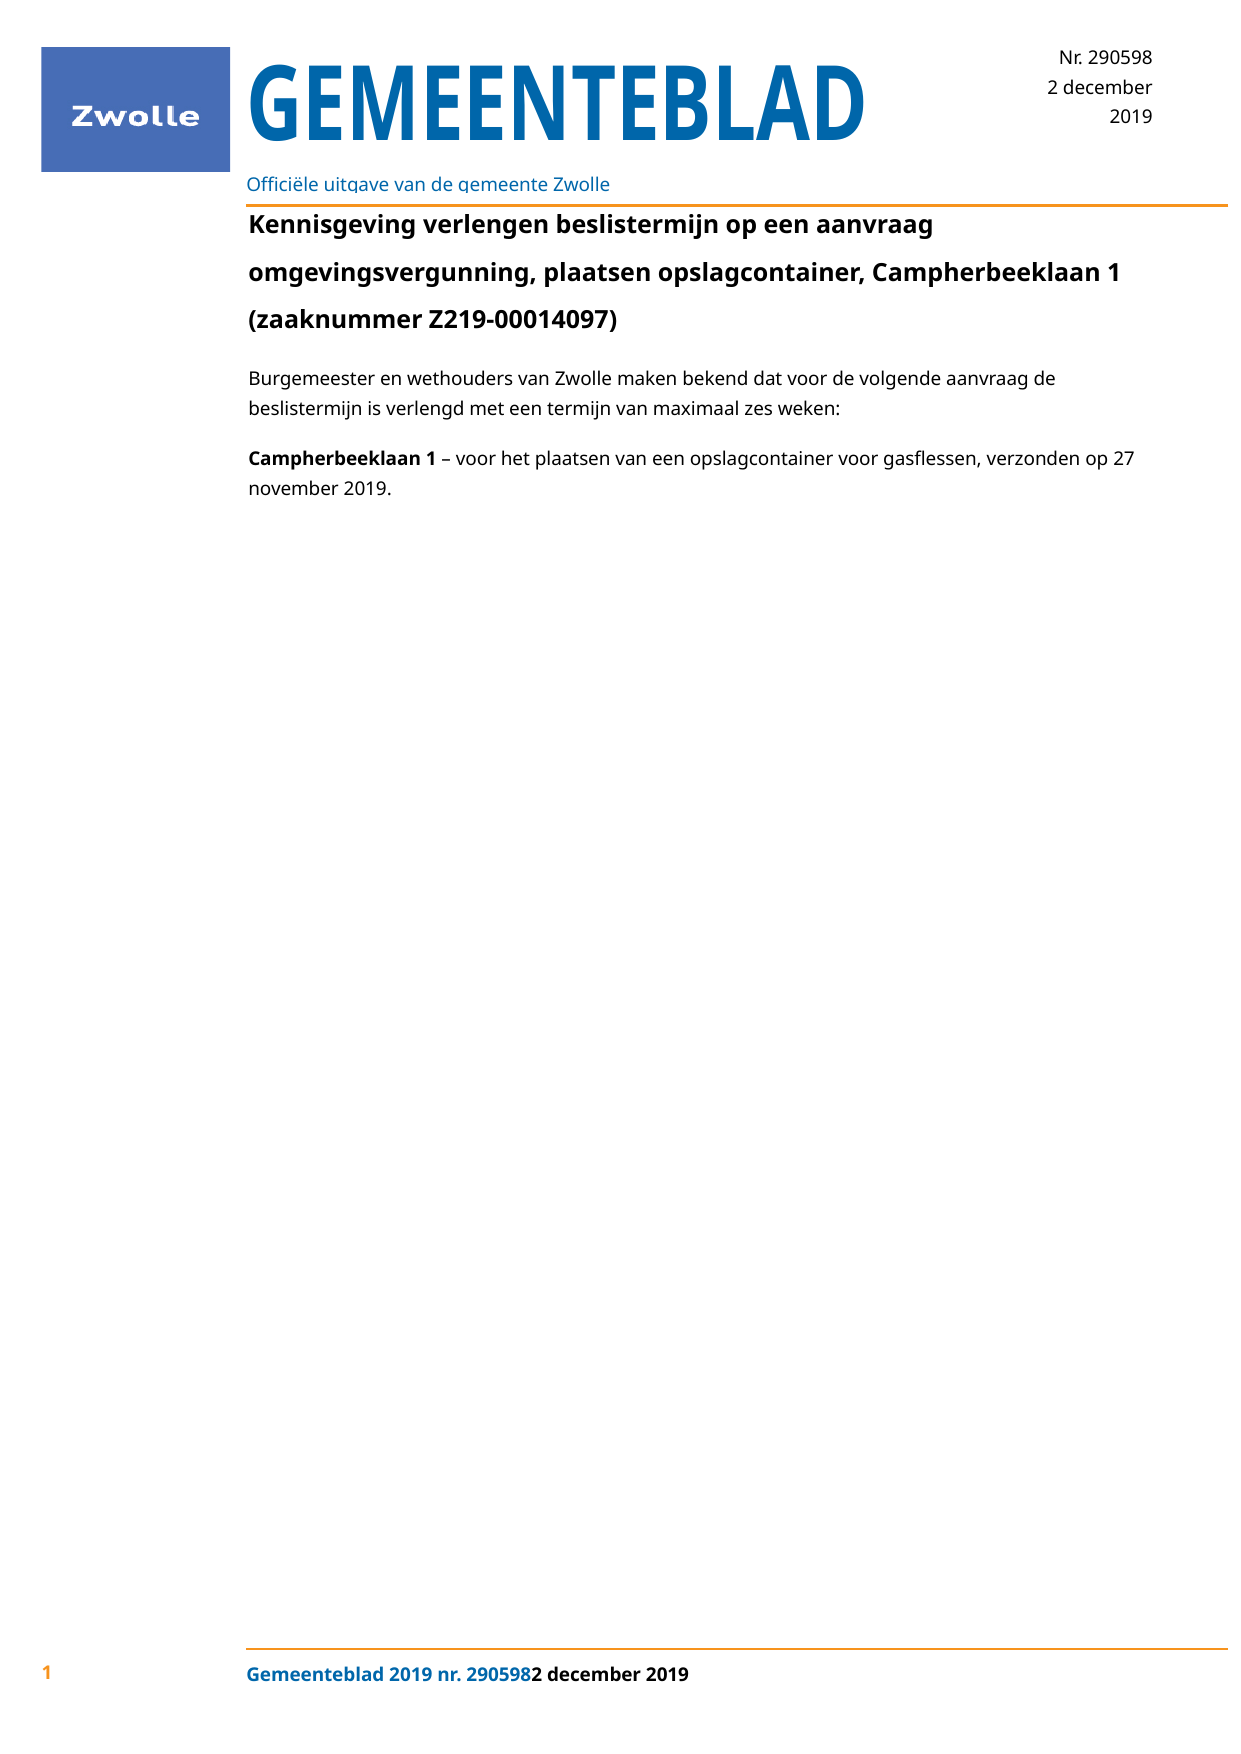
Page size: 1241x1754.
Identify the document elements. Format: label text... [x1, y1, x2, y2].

text Campherbeeklaan 1 – voor het plaatsen van een opslagcontainer voor gasflessen, verzonden op 27 november 2019. [248, 446, 1152, 501]
text Burgemeester en wethouders van Zwolle maken bekend dat voor de volgende aanvraag de beslistermijn is verlengd met een termijn van maximaal zes weken: [248, 366, 1152, 421]
picture [41, 47, 231, 172]
text Kennisgeving verlengen beslistermijn op een aanvraag omgevingsvergunning, plaatsen opslagcontainer, Campherbeeklaan 1 (zaaknummer Z219-00014097) [248, 207, 1152, 336]
